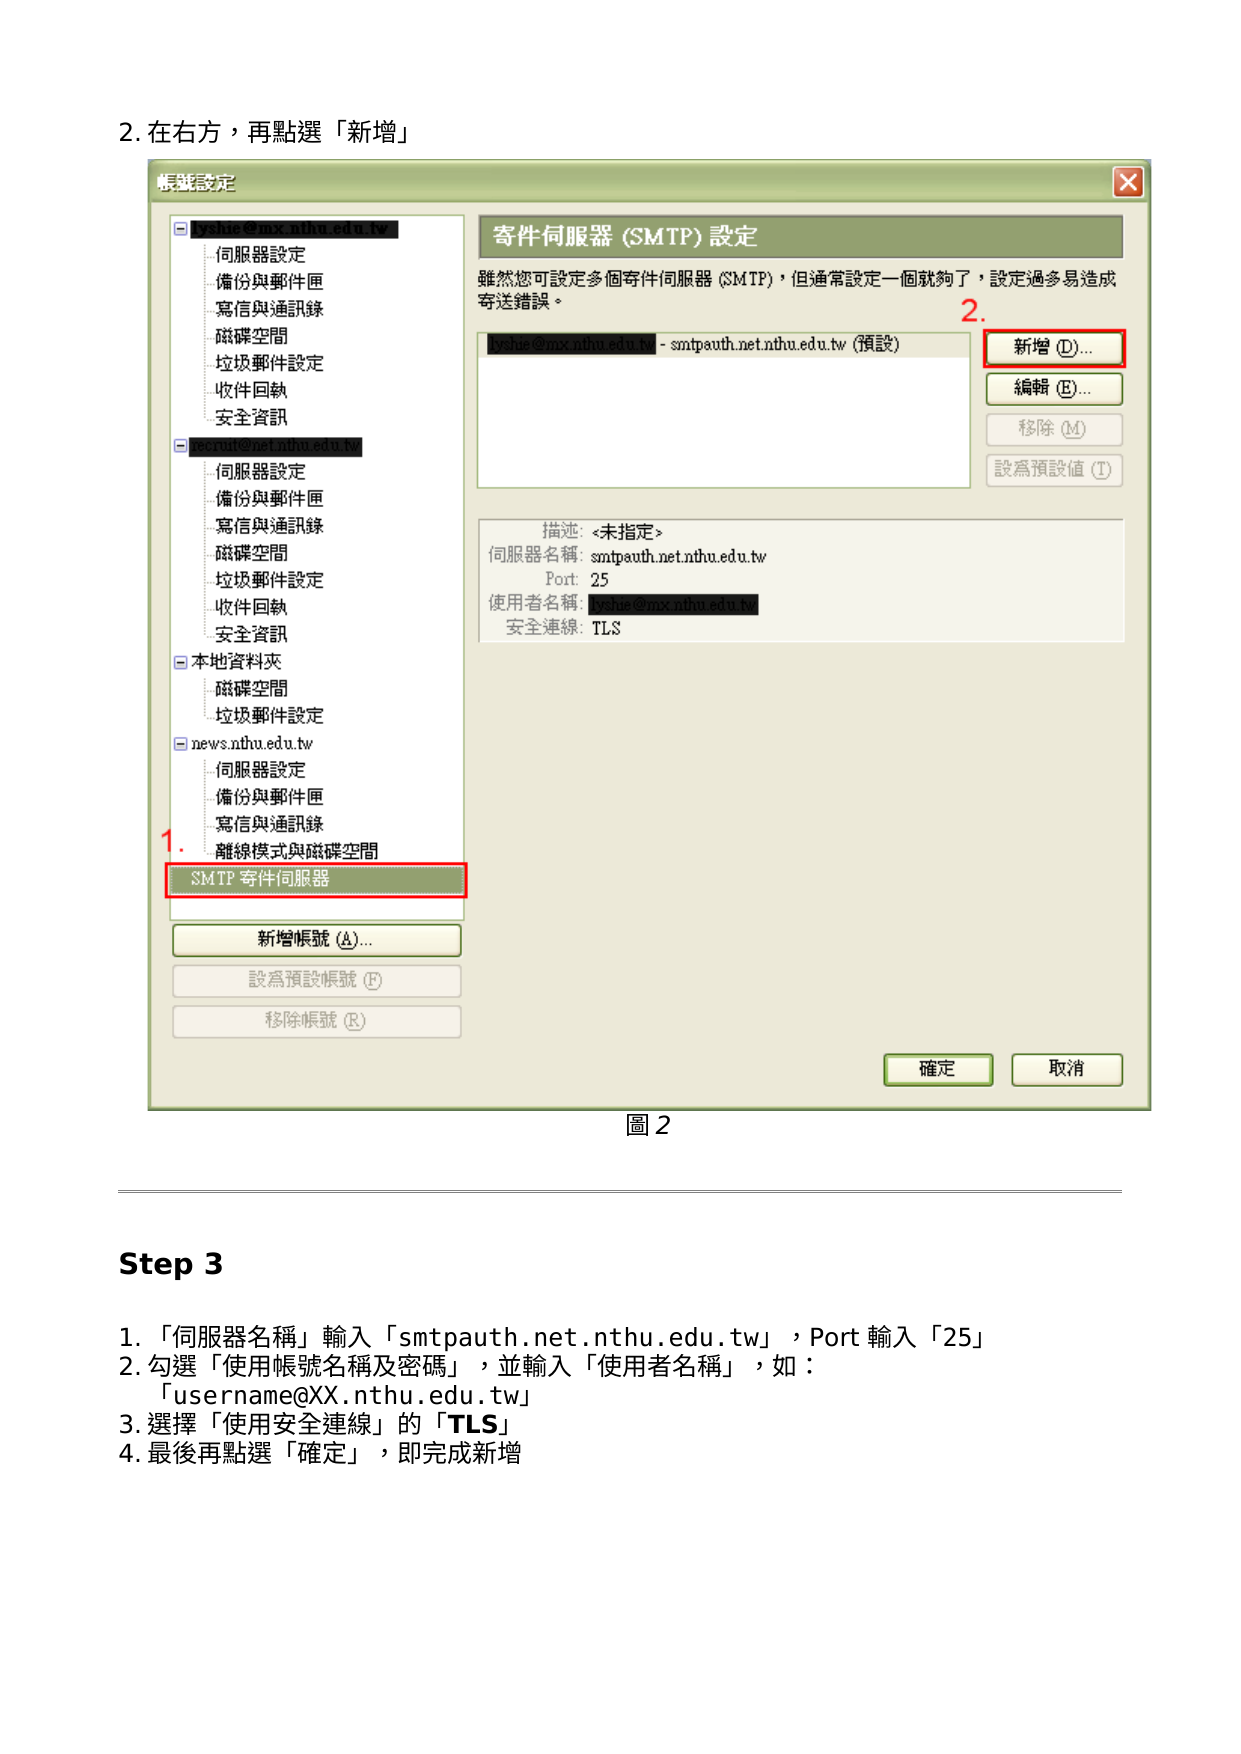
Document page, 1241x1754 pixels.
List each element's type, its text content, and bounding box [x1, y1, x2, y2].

list 圖2 [148, 1111, 1152, 1140]
list 勾選「使用帳號名稱及密碼」，並輸入「使用者名稱」，如：「username@XX.nthu.edu.tw」 [118, 1352, 1122, 1410]
list 最後再點選「確定」，即完成新增 [118, 1439, 1122, 1469]
list 「伺服器名稱」輸入「smtpauth.net.nthu.edu.tw」，Port 輸入「25」 [118, 1323, 1122, 1352]
list 選擇「使用安全連線」的「TLS」 [118, 1410, 1122, 1439]
subtitle Step 3 [118, 1247, 1122, 1281]
picture [147, 159, 1152, 1111]
list 在右方，再點選「新增」 [118, 118, 1152, 1146]
